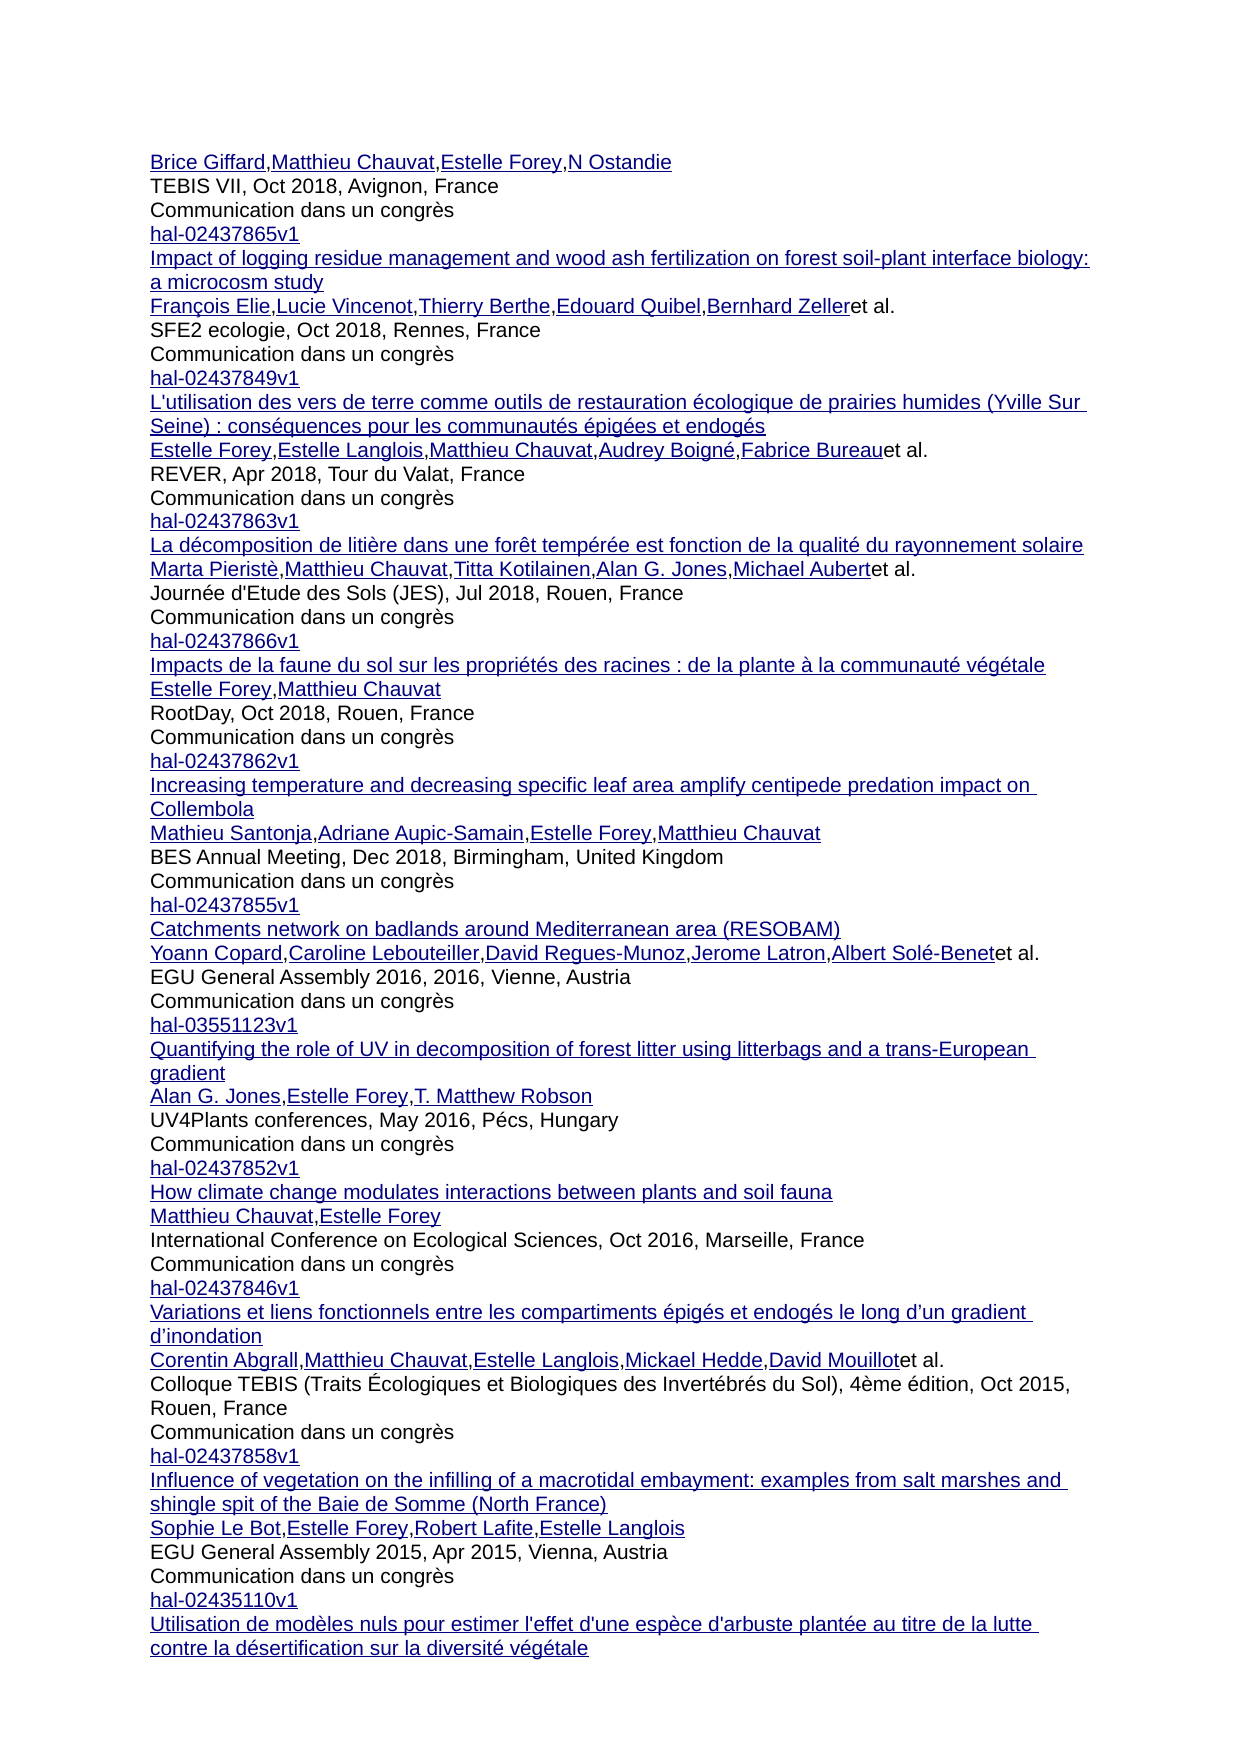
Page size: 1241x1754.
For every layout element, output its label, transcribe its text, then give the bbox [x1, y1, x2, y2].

table_cell Variations et liens fonctionnels entre les compartiments épigés et endogés le long d’un gradient d’inondation Corentin Abgrall,Matthieu Chauvat,Estelle Langlois,Mickael Hedde,David Mouillotet al. Colloque TEBIS (Traits Écologiques et Biologiques des Invertébrés du Sol), 4ème édition, Oct 2015, Rouen, France Communication dans un congrès hal-02437858v1 [150, 1300, 1090, 1468]
table_cell Quantifying the role of UV in decomposition of forest litter using litterbags and a trans-European gradient Alan G. Jones,Estelle Forey,T. Matthew Robson UV4Plants conferences, May 2016, Pécs, Hungary Communication dans un congrès hal-02437852v1 [150, 1036, 1090, 1180]
table_cell Impact of logging residue management and wood ash fertilization on forest soil-plant interface biology: [150, 246, 1090, 267]
table_cell La décomposition de litière dans une forêt tempérée est fonction de la qualité du rayonnement solaire Marta Pieristè,Matthieu Chauvat,Titta Kotilainen,Alan G. Jones,Michael Aubertet al. Journée d'Etude des Sols (JES), Jul 2018, Rouen, France Communication dans un congrès hal-02437866v1 [150, 533, 1090, 653]
table_cell L'utilisation des vers de terre comme outils de restauration écologique de prairies humides (Yville Sur Seine) : conséquences pour les communautés épigées et endogés Estelle Forey,Estelle Langlois,Matthieu Chauvat,Audrey Boigné,Fabrice Bureauet al. REVER, Apr 2018, Tour du Valat, France Communication dans un congrès hal-02437863v1 [150, 390, 1090, 533]
table_cell Impacts de la faune du sol sur les propriétés des racines : de la plante à la communauté végétale Estelle Forey,Matthieu Chauvat RootDay, Oct 2018, Rouen, France Communication dans un congrès hal-02437862v1 [150, 653, 1090, 773]
table_cell Catchments network on badlands around Mediterranean area (RESOBAM) Yoann Copard,Caroline Lebouteiller,David Regues-Munoz,Jerome Latron,Albert Solé-Benetet al. EGU General Assembly 2016, 2016, Vienne, Austria Communication dans un congrès hal-03551123v1 [150, 917, 1090, 1036]
table_cell Brice Giffard,Matthieu Chauvat,Estelle Forey,N Ostandie TEBIS VII, Oct 2018, Avignon, France Communication dans un congrès hal-02437865v1 [150, 150, 1090, 246]
table_cell a microcosm study François Elie,Lucie Vincenot,Thierry Berthe,Edouard Quibel,Bernhard Zelleret al. SFE2 ecologie, Oct 2018, Rennes, France Communication dans un congrès hal-02437849v1 [150, 268, 1090, 389]
table_cell Influence of vegetation on the infilling of a macrotidal embayment: examples from salt marshes and shingle spit of the Baie de Somme (North France) Sophie Le Bot,Estelle Forey,Robert Lafite,Estelle Langlois EGU General Assembly 2015, Apr 2015, Vienna, Austria Communication dans un congrès hal-02435110v1 [150, 1468, 1090, 1611]
table_cell Utilisation de modèles nuls pour estimer l'effet d'une espèce d'arbuste plantée au titre de la lutte contre la désertification sur la diversité végétale [150, 1611, 1090, 1659]
table_cell How climate change modulates interactions between plants and soil fauna Matthieu Chauvat,Estelle Forey International Conference on Ecological Sciences, Oct 2016, Marseille, France Communication dans un congrès hal-02437846v1 [150, 1180, 1090, 1300]
table_cell Increasing temperature and decreasing specific leaf area amplify centipede predation impact on Collembola Mathieu Santonja,Adriane Aupic-Samain,Estelle Forey,Matthieu Chauvat BES Annual Meeting, Dec 2018, Birmingham, United Kingdom Communication dans un congrès hal-02437855v1 [150, 773, 1090, 917]
